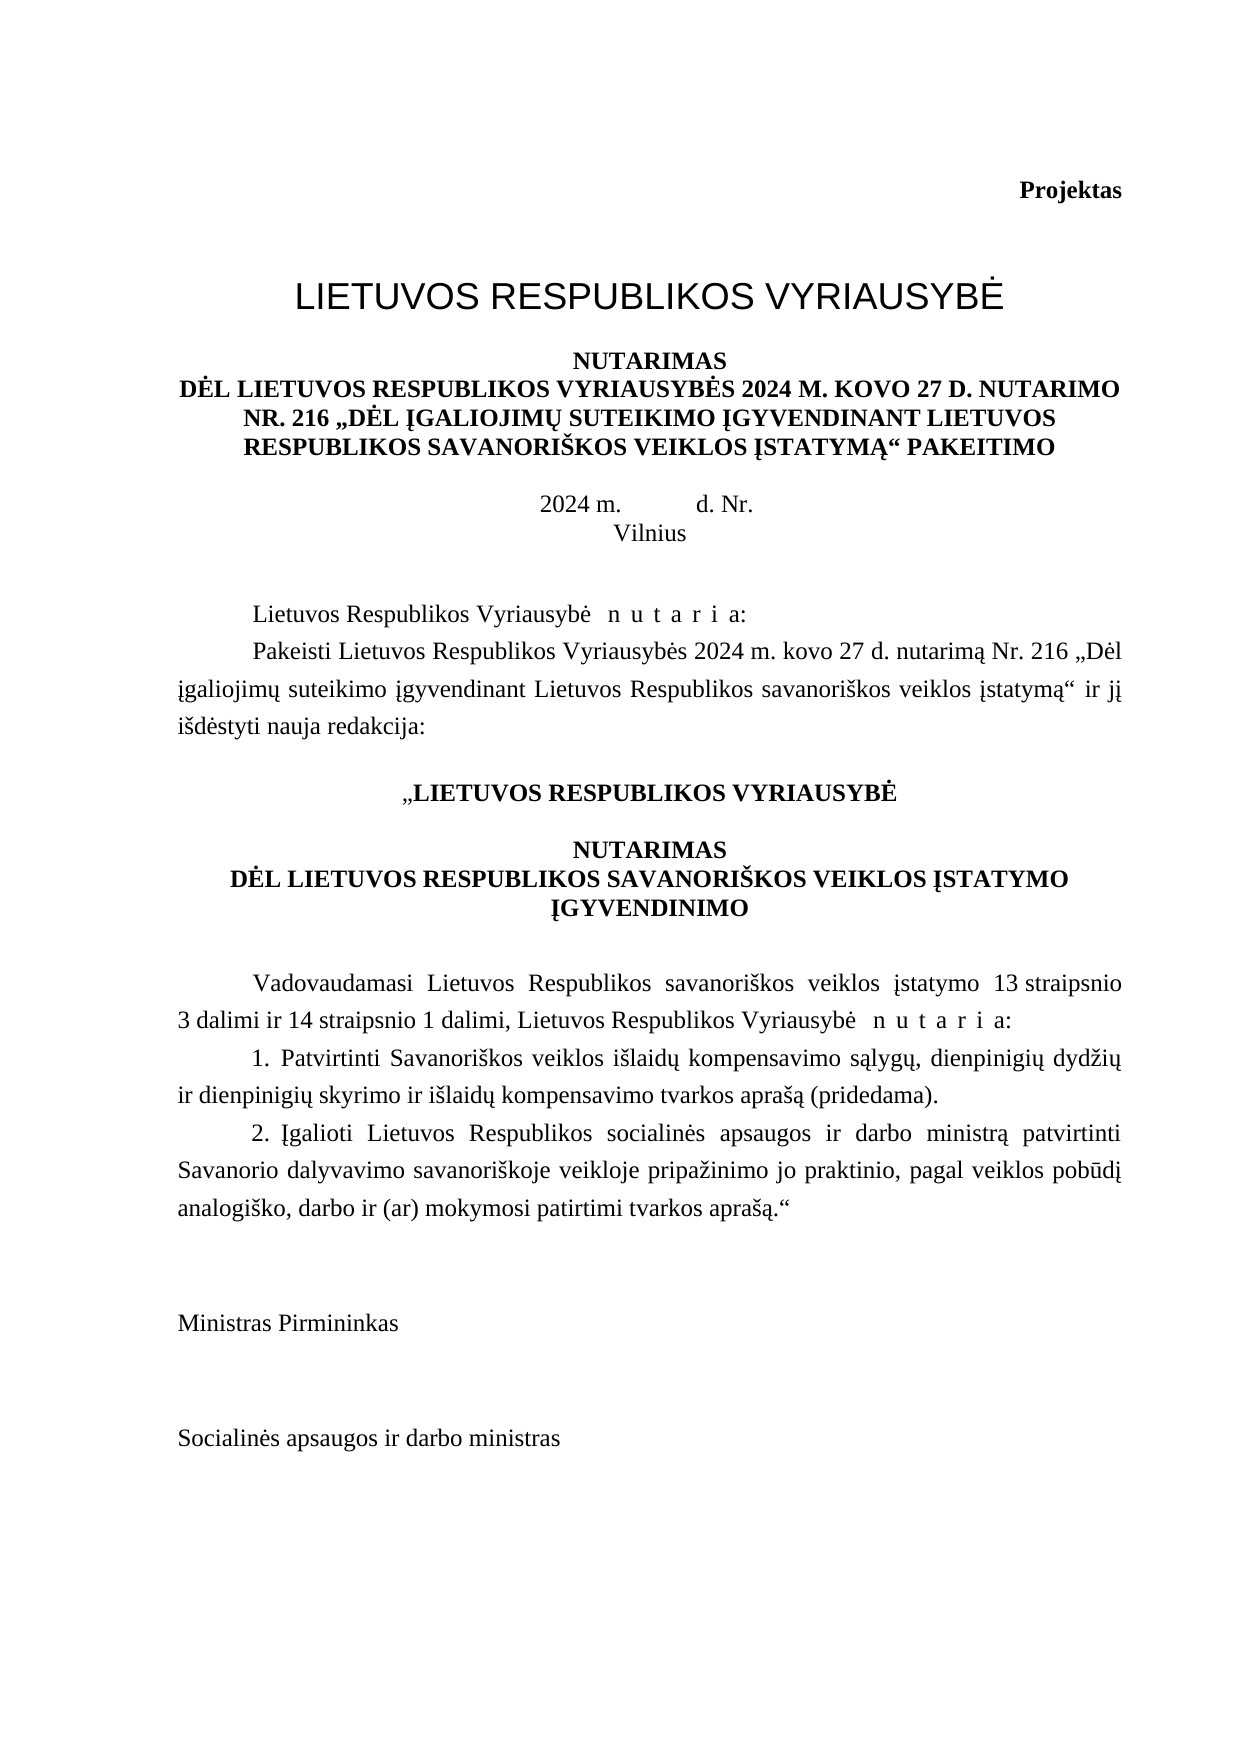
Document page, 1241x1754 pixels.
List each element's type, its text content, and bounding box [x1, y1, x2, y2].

text NUTARIMAS [177, 835, 1122, 864]
text Pakeisti Lietuvos Respublikos Vyriausybės 2024 m. kovo 27 d. nutarimą Nr. 216 „Dėl įgaliojimų suteikimo įgyvendinant Lietuvos Respublikos savanoriškos veiklos įstatymą“ ir jį išdėstyti nauja redakcija: [177, 628, 1122, 740]
text Vadovaudamasi Lietuvos Respublikos savanoriškos veiklos įstatymo 13 straipsnio 3 dalimi ir 14 straipsnio 1 dalimi, Lietuvos Respublikos Vyriausybė nutaria: [177, 959, 1122, 1034]
text nutarimas [177, 346, 1122, 374]
text Vilnius [177, 518, 1122, 547]
text „LIETUVOS RESPUBLIKOS VYRIAUSYBĖ [177, 778, 1122, 806]
text 2024 m. d. Nr. [177, 489, 1122, 518]
text Lietuvos Respublikos Vyriausybė nutaria: [177, 590, 1122, 628]
text Dėl LIETUVOS RESPUBLIKOS VYRIAUSYBĖS 2024 M. KOVO 27 D. NUTARIMO nR. 216 „DĖL ĮGALIOJIMŲ SUTEIKIMO ĮGYVENDINANT LIETUVOS RESPUBLIKOS SAVANORIŠKOS VEIKLOS ĮSTATYMĄ“ PAKEITIMO [177, 374, 1122, 461]
text 2. Įgalioti Lietuvos Respublikos socialinės apsaugos ir darbo ministrą patvirtinti Savanorio dalyvavimo savanoriškoje veikloje pripažinimo jo praktinio, pagal veiklos pobūdį analogiško, darbo ir (ar) mokymosi patirtimi tvarkos aprašą.“ [177, 1109, 1122, 1221]
text 1. Patvirtinti Savanoriškos veiklos išlaidų kompensavimo sąlygų, dienpinigių dydžių ir dienpinigių skyrimo ir išlaidų kompensavimo tvarkos aprašą (pridedama). [177, 1034, 1122, 1109]
text DĖL LIETUVOS RESPUBLIKOS savanoriškos veiklos įstatymo įgyvendinimo [177, 864, 1122, 921]
text Lietuvos Respublikos Vyriausybė [177, 274, 1122, 317]
text Projektas [177, 176, 1122, 204]
text Socialinės apsaugos ir darbo ministras [177, 1423, 1122, 1451]
text Ministras Pirmininkas [177, 1308, 1122, 1336]
